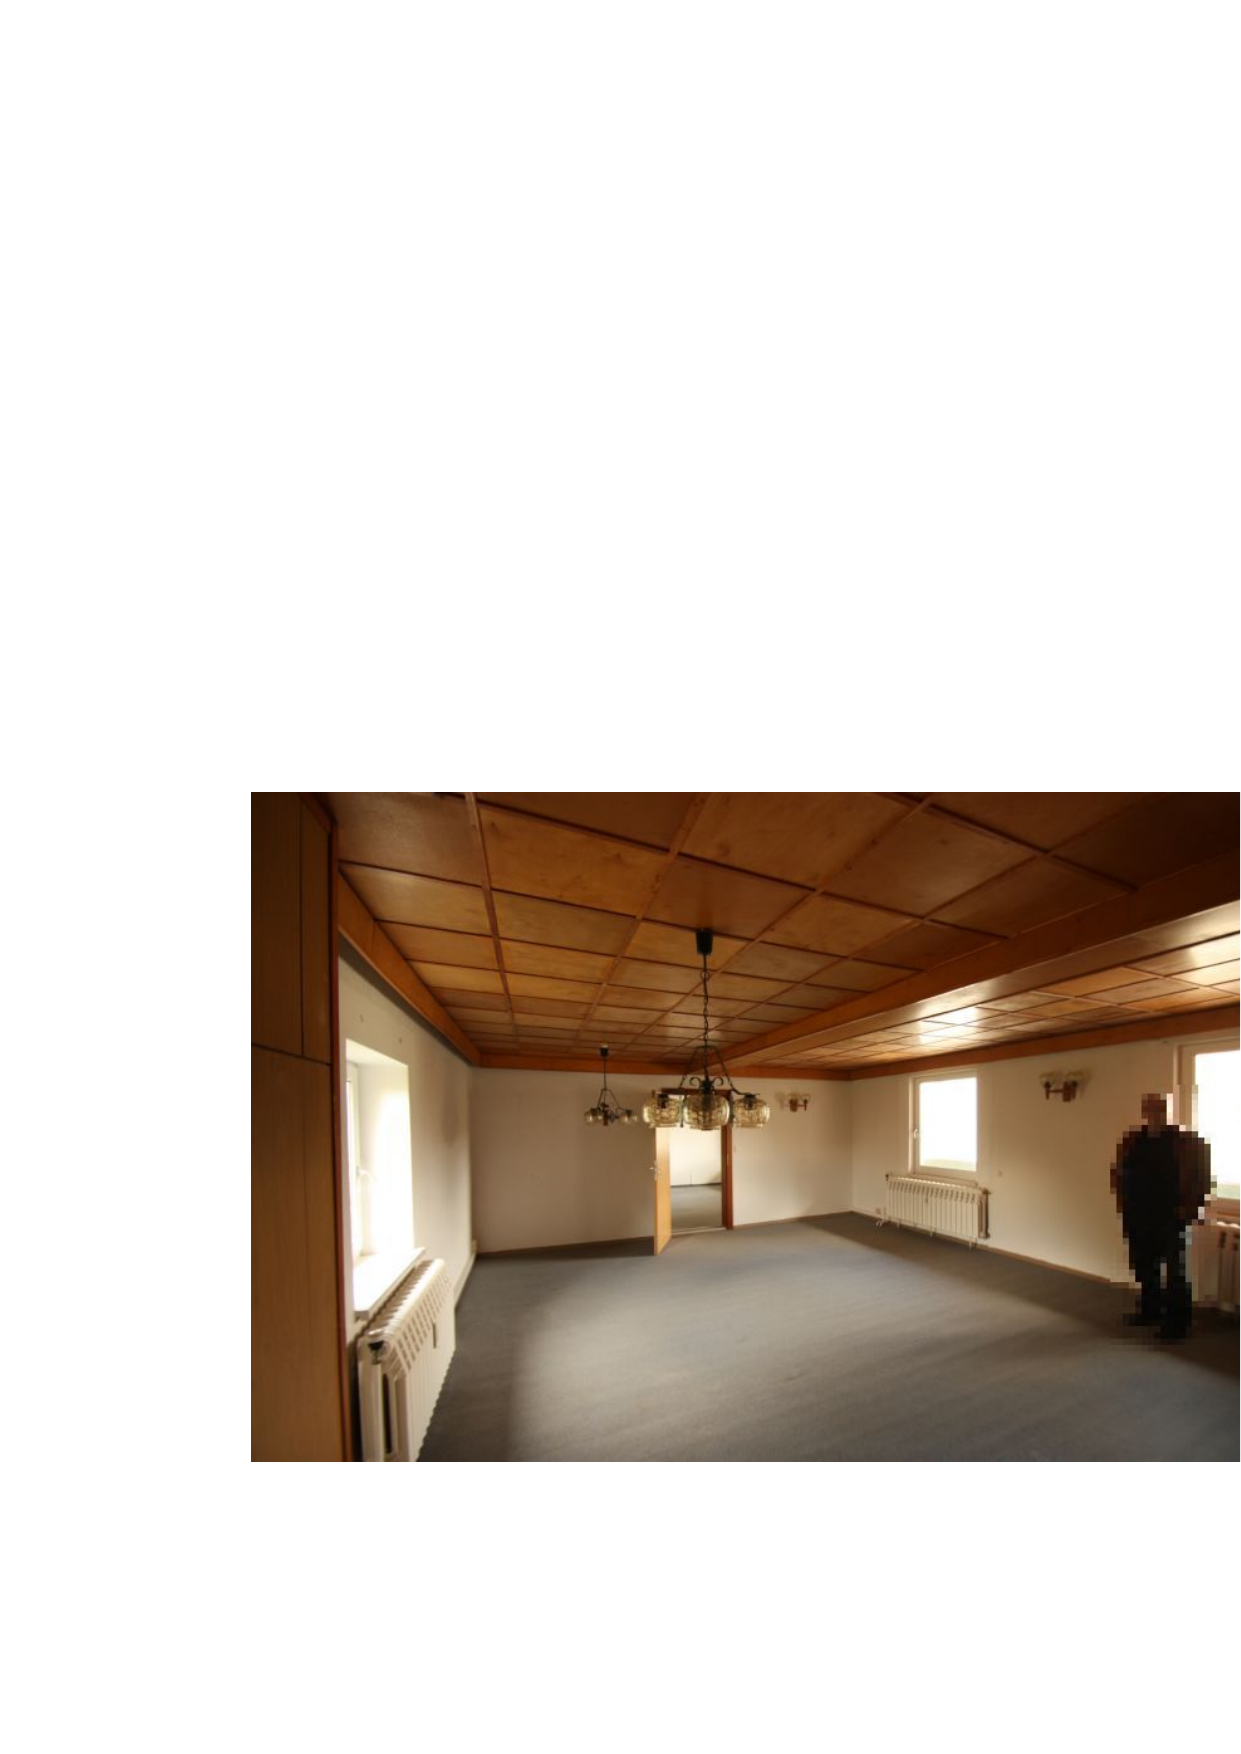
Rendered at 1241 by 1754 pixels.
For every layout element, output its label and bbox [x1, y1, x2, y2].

picture [251, 792, 1241, 1462]
